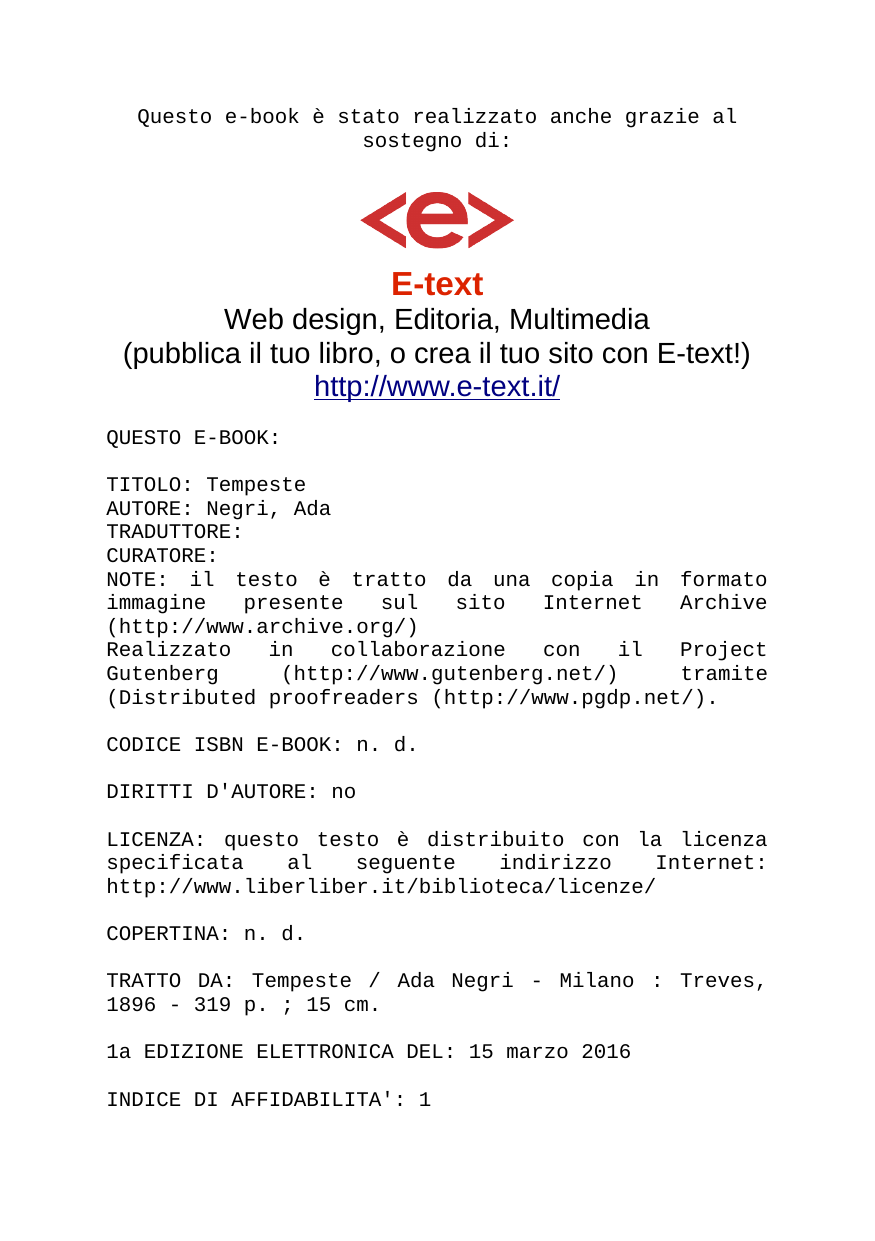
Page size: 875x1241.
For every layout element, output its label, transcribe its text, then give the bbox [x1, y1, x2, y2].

text TRADUTTORE: [106, 521, 768, 545]
text (pubblica il tuo libro, o crea il tuo sito con E-text!) [106, 336, 768, 369]
text CURATORE: [106, 545, 768, 568]
text LICENZA: questo testo è distribuito con la licenza specificata al seguente indirizzo Internet: http://www.liberliber.it/biblioteca/licenze/ [106, 829, 768, 899]
text Web design, Editoria, Multimedia [106, 302, 768, 336]
text QUESTO E-BOOK: [106, 427, 768, 450]
text INDICE DI AFFIDABILITA': 1 [106, 1089, 768, 1112]
text Questo e-book è stato realizzato anche grazie al sostegno di: [106, 106, 768, 153]
text Realizzato in collaborazione con il Project Gutenberg (http://www.gutenberg.net/) tramite (Distributed proofreaders (http://www.pgdp.net/). [106, 639, 768, 710]
text TRATTO DA: Tempeste / Ada Negri - Milano : Treves, 1896 - 319 p. ; 15 cm. [106, 971, 768, 1018]
text http://www.e-text.it/ [106, 369, 768, 403]
text 1a EDIZIONE ELETTRONICA DEL: 15 marzo 2016 [106, 1041, 768, 1065]
text E-text [106, 264, 768, 302]
text CODICE ISBN E-BOOK: n. d. [106, 734, 768, 758]
text AUTORE: Negri, Ada [106, 498, 768, 521]
text COPERTINA: n. d. [106, 923, 768, 947]
text TITOLO: Tempeste [106, 474, 768, 498]
text DIRITTI D'AUTORE: no [106, 781, 768, 805]
text NOTE: il testo è tratto da una copia in formato immagine presente sul sito Internet Archive (http://www.archive.org/) [106, 568, 768, 639]
picture [360, 192, 515, 249]
